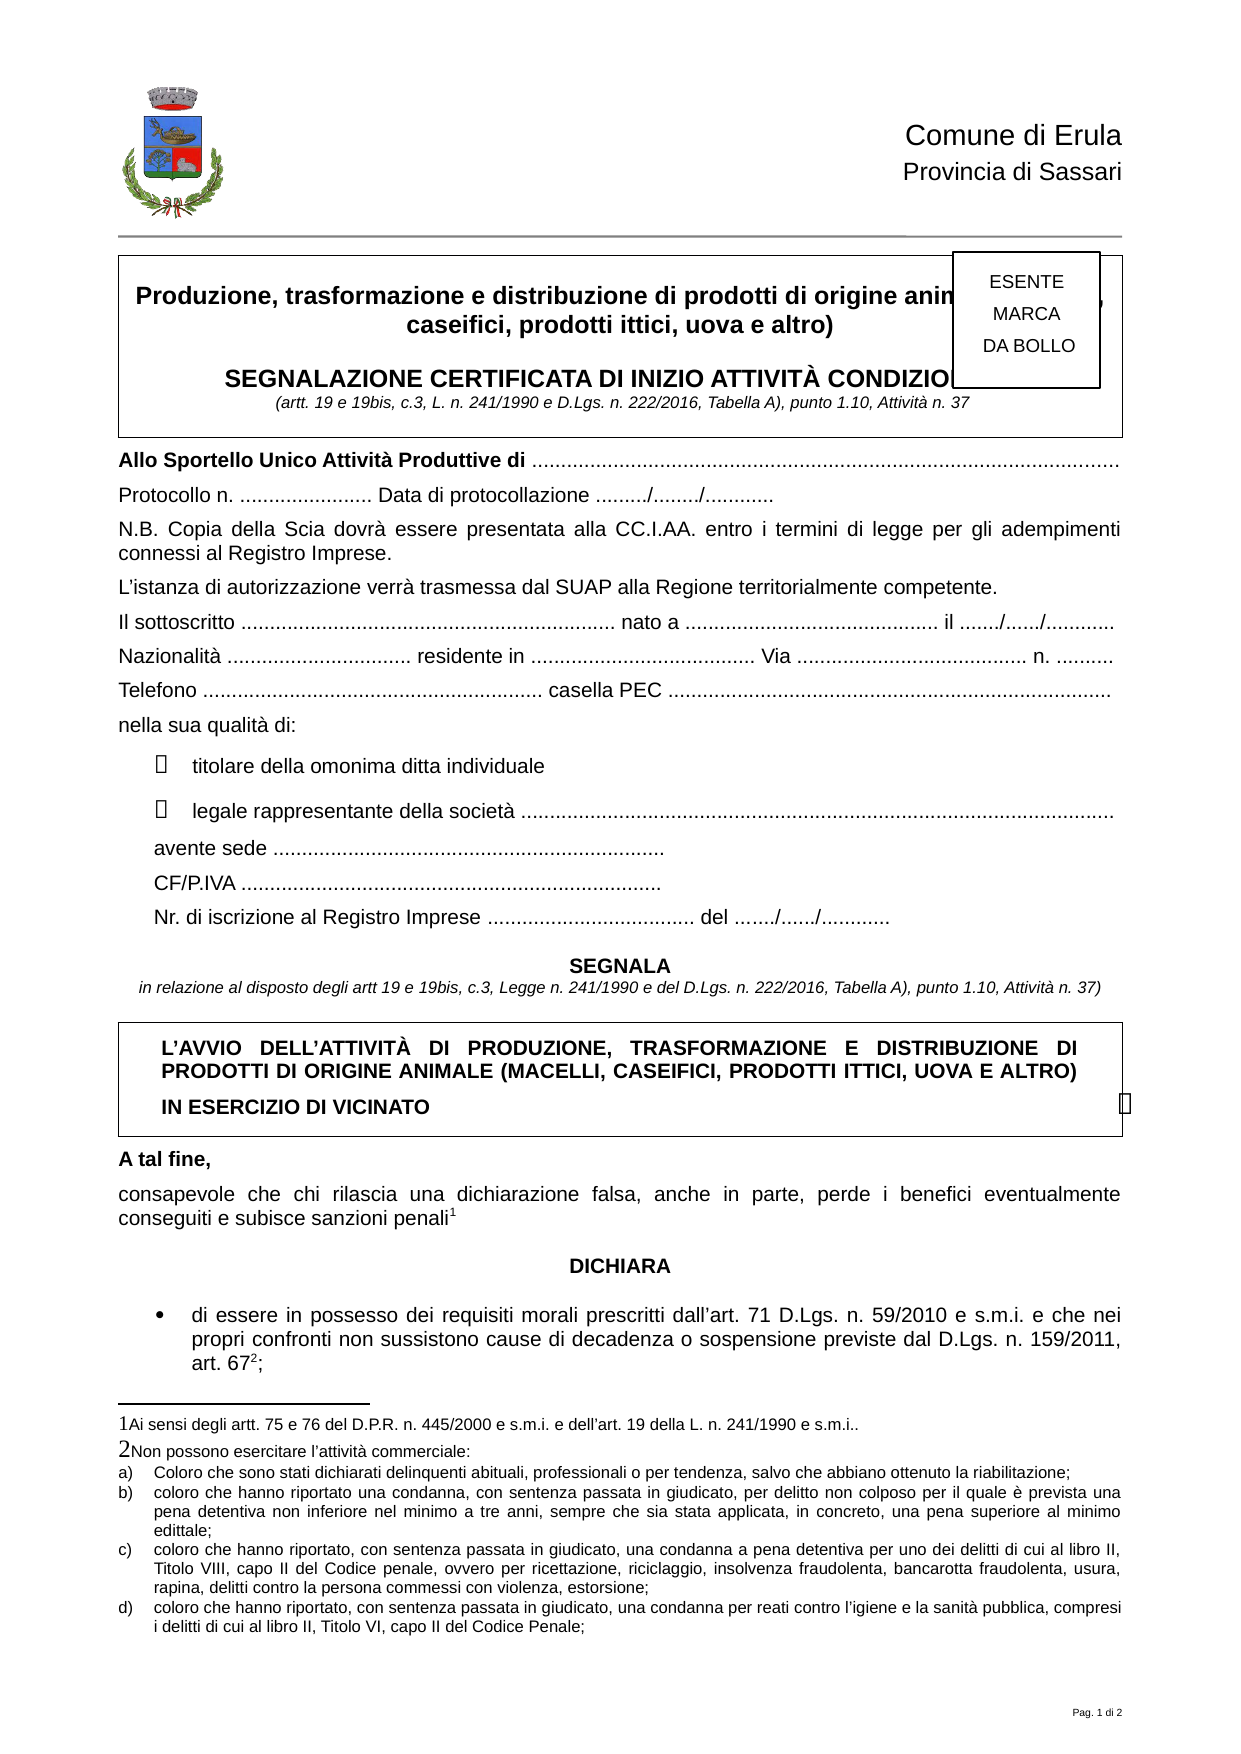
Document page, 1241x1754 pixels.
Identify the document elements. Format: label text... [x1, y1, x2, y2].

text  titolare della omonima ditta individuale [153, 747, 1122, 781]
list coloro che hanno riportato, con sentenza passata in giudicato, una condanna per reati contro l’igiene e la sanità pubblica, compresi i delitti di cui al libro II, Titolo VI, capo II del Codice Penale; [118, 1597, 1122, 1636]
text SEGNALA [118, 954, 1122, 978]
text CF/P.IVA ......................................................................... [153, 870, 1122, 894]
text Allo Sportello Unico Attività Produttive di [118, 448, 1122, 472]
list Coloro che sono stati dichiarati delinquenti abituali, professionali o per tendenza, salvo che abbiano ottenuto la riabilitazione; [118, 1463, 1122, 1482]
list coloro che hanno riportato una condanna, con sentenza passata in giudicato, per delitto non colposo per il quale è prevista una pena detentiva non inferiore nel minimo a tre anni, sempre che sia stata applicata, in concreto, una pena superiore al minimo edittale; [118, 1482, 1122, 1540]
text Provincia di Sassari [224, 157, 1122, 185]
text L’istanza di autorizzazione verrà trasmessa dal SUAP alla Regione territorialmente competente. [118, 575, 1122, 599]
list Non possono esercitare l’attività commerciale: [118, 1434, 1122, 1463]
text nella sua qualità di: [118, 713, 1122, 737]
text DICHIARA [118, 1254, 1122, 1278]
list di essere in possesso dei requisiti morali prescritti dall’art. 71 D.Lgs. n. 59/2010 e s.m.i. e che nei propri confronti non sussistono cause di decadenza o sospensione previste dal D.Lgs. n. 159/2011, art. 67; [156, 1303, 1122, 1375]
text Il sottoscritto ................................................................. nato a ............................................ il ......./....../............ [118, 609, 1122, 633]
text A tal fine, [118, 1147, 1122, 1171]
text Comune di Erula [224, 118, 1122, 152]
text N.B. Copia della Scia dovrà essere presentata alla CC.I.AA. entro i termini di legge per gli adempimenti connessi al Registro Imprese. [118, 517, 1122, 565]
text consapevole che chi rilascia una dichiarazione falsa, anche in parte, perde i benefici eventualmente conseguiti e subisce sanzioni penali [118, 1181, 1122, 1229]
text Telefono ........................................................... casella PEC ............................................................................. [118, 678, 1122, 702]
table_header Produzione, trasformazione e distribuzione di prodotti di origine animale (macelli, caseifici, prodotti ittici, uova e altro) SEGNALAZIONE CERTIFICATA DI INIZIO ATTIVITÀ CONDIZIONATA (artt. 19 e 19bis, c.3, L. n. 241/1990 e D.Lgs. n. 222/2016, Tabella A), punto 1.10, Attività n. 37 [119, 256, 1122, 437]
text in relazione al disposto degli artt 19 e 19bis, c.3, Legge n. 241/1990 e del D.Lgs. n. 222/2016, Tabella A), punto 1.10, Attività n. 37) [118, 978, 1122, 997]
text Ai sensi degli artt. 75 e 76 del D.P.R. n. 445/2000 e s.m.i. e dell’art. 19 della L. n. 241/1990 e s.m.i.. [118, 1411, 1122, 1434]
text Nr. di iscrizione al Registro Imprese .................................... del ......./....../............ [153, 905, 1122, 929]
list coloro che hanno riportato, con sentenza passata in giudicato, una condanna a pena detentiva per uno dei delitti di cui al libro II, Titolo VIII, capo II del Codice penale, ovvero per ricettazione, riciclaggio, insolvenza fraudolenta, bancarotta fraudolenta, usura, rapina, delitti contro la persona commessi con violenza, estorsione; [118, 1540, 1122, 1597]
text Nazionalità ................................ residente in ....................................... Via ........................................ n. .......... [118, 644, 1122, 668]
text Protocollo n. ....................... Data di protocollazione ........./......../............ [118, 482, 1122, 506]
text  legale rappresentante della società ....................................................................................................... [153, 792, 1122, 826]
text avente sede .................................................................... [153, 836, 1122, 860]
picture [122, 87, 224, 219]
table_header L’AVVIO DELL’ATTIVITÀ DI PRODUZIONE, TRASFORMAZIONE E DISTRIBUZIONE DI PRODOTTI DI ORIGINE ANIMALE (MACELLI, CASEIFICI, PRODOTTI ITTICI, UOVA E ALTRO) IN ESERCIZIO DI VICINATO  [119, 1023, 1122, 1136]
